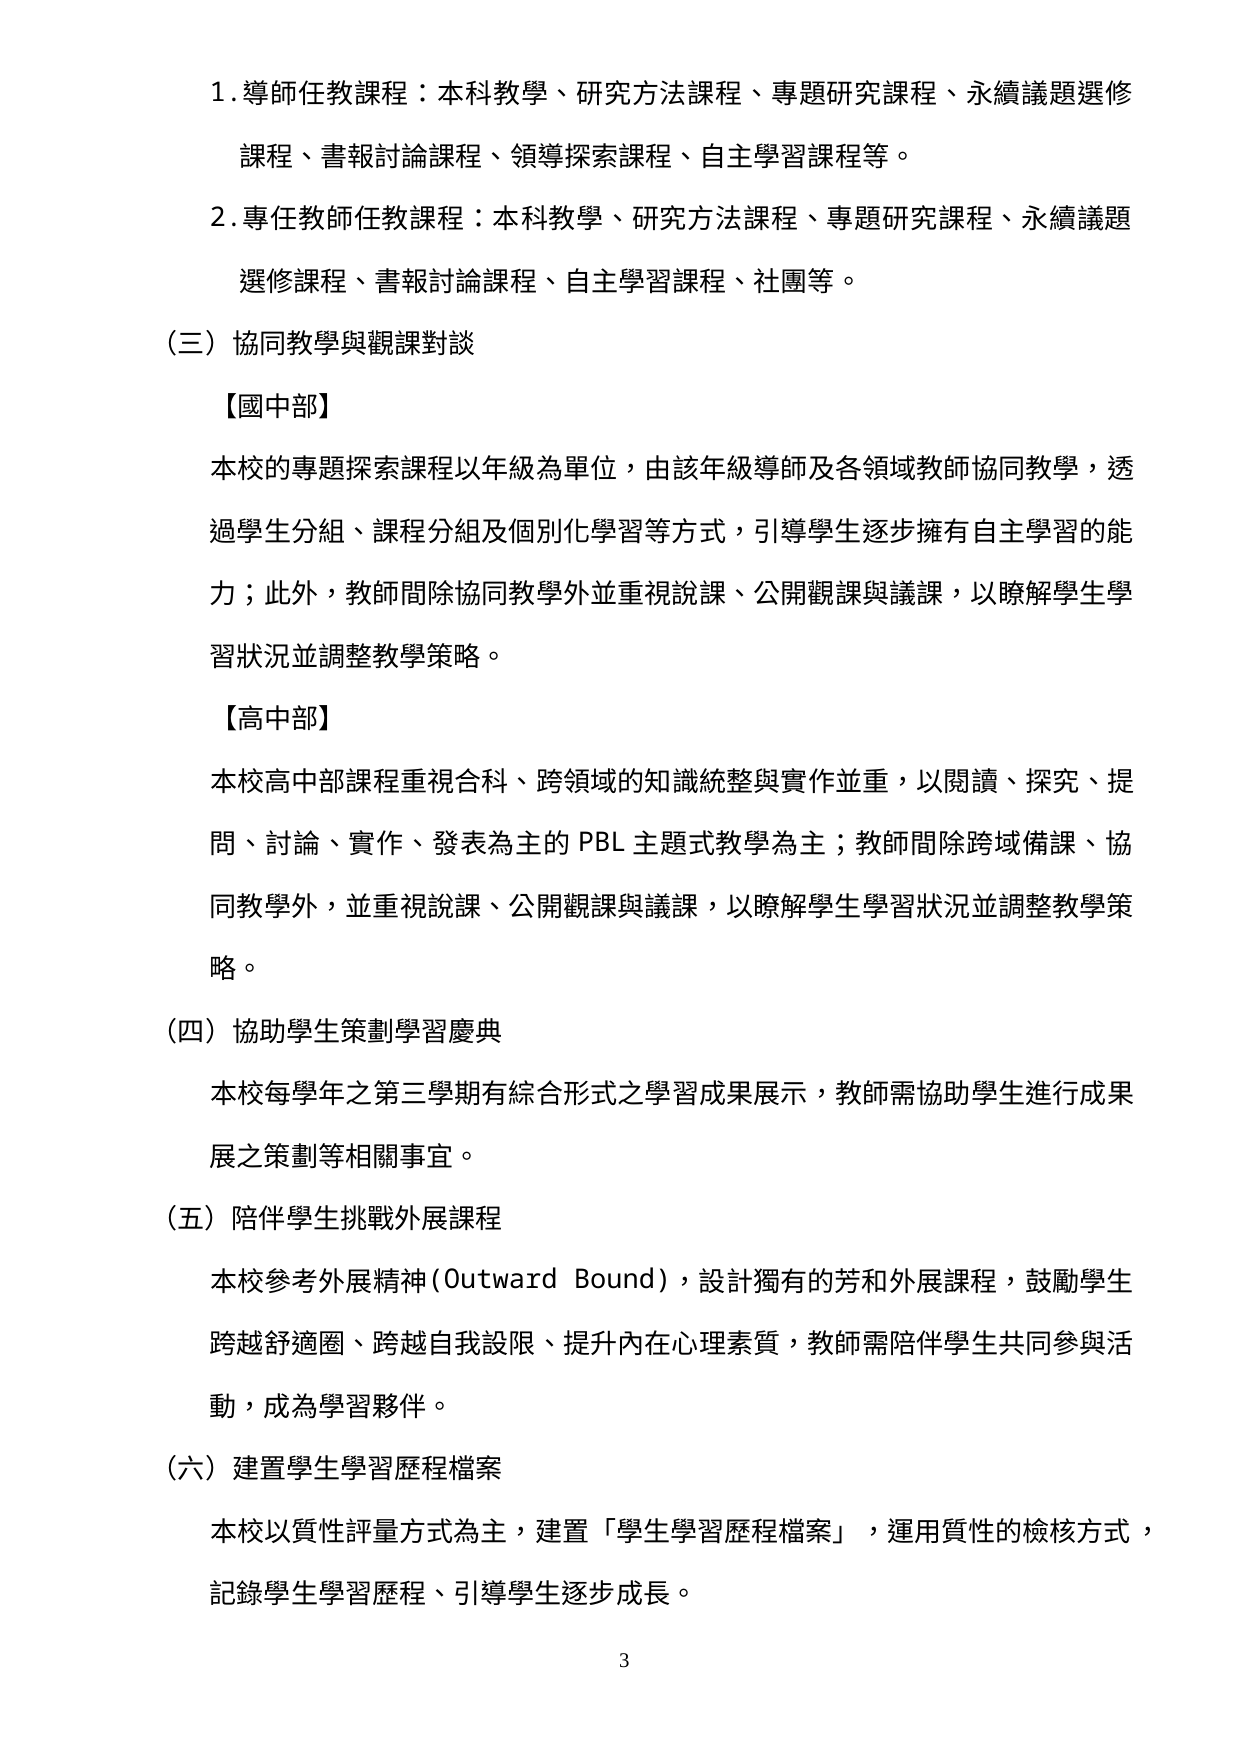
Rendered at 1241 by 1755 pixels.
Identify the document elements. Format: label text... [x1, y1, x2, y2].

text （六）建置學生學習歷程檔案 [106, 1447, 1134, 1510]
text 本校以質性評量方式為主，建置「學生學習歷程檔案」，運用質性的檢核方式，記錄學生學習歷程、引導學生逐步成長。 [209, 1510, 1134, 1635]
text 2.專任教師任教課程：本科教學、研究方法課程、專題研究課程、永續議題選修課程、書報討論課程、自主學習課程、社團等。 [209, 197, 1134, 322]
text 本校高中部課程重視合科、跨領域的知識統整與實作並重，以閱讀、探究、提問、討論、實作、發表為主的PBL主題式教學為主；教師間除跨域備課、協同教學外，並重視說課、公開觀課與議課，以瞭解學生學習狀況並調整教學策略。 [209, 760, 1134, 1010]
text （三）協同教學與觀課對談 [106, 322, 1134, 385]
text 本校每學年之第三學期有綜合形式之學習成果展示，教師需協助學生進行成果展之策劃等相關事宜。 [209, 1072, 1134, 1197]
text 【國中部】 [209, 385, 1134, 447]
text 1.導師任教課程：本科教學、研究方法課程、專題研究課程、永續議題選修課程、書報討論課程、領導探索課程、自主學習課程等。 [209, 72, 1134, 197]
text 本校的專題探索課程以年級為單位，由該年級導師及各領域教師協同教學，透過學生分組、課程分組及個別化學習等方式，引導學生逐步擁有自主學習的能力；此外，教師間除協同教學外並重視說課、公開觀課與議課，以瞭解學生學習狀況並調整教學策略。 [209, 447, 1134, 697]
text （五）陪伴學生挑戰外展課程 [150, 1197, 1134, 1260]
text 【高中部】 [209, 697, 1134, 760]
text 本校參考外展精神(Outward Bound)，設計獨有的芳和外展課程，鼓勵學生跨越舒適圈、跨越自我設限、提升內在心理素質，教師需陪伴學生共同參與活動，成為學習夥伴。 [209, 1260, 1134, 1447]
text （四）協助學生策劃學習慶典 [106, 1010, 1134, 1072]
